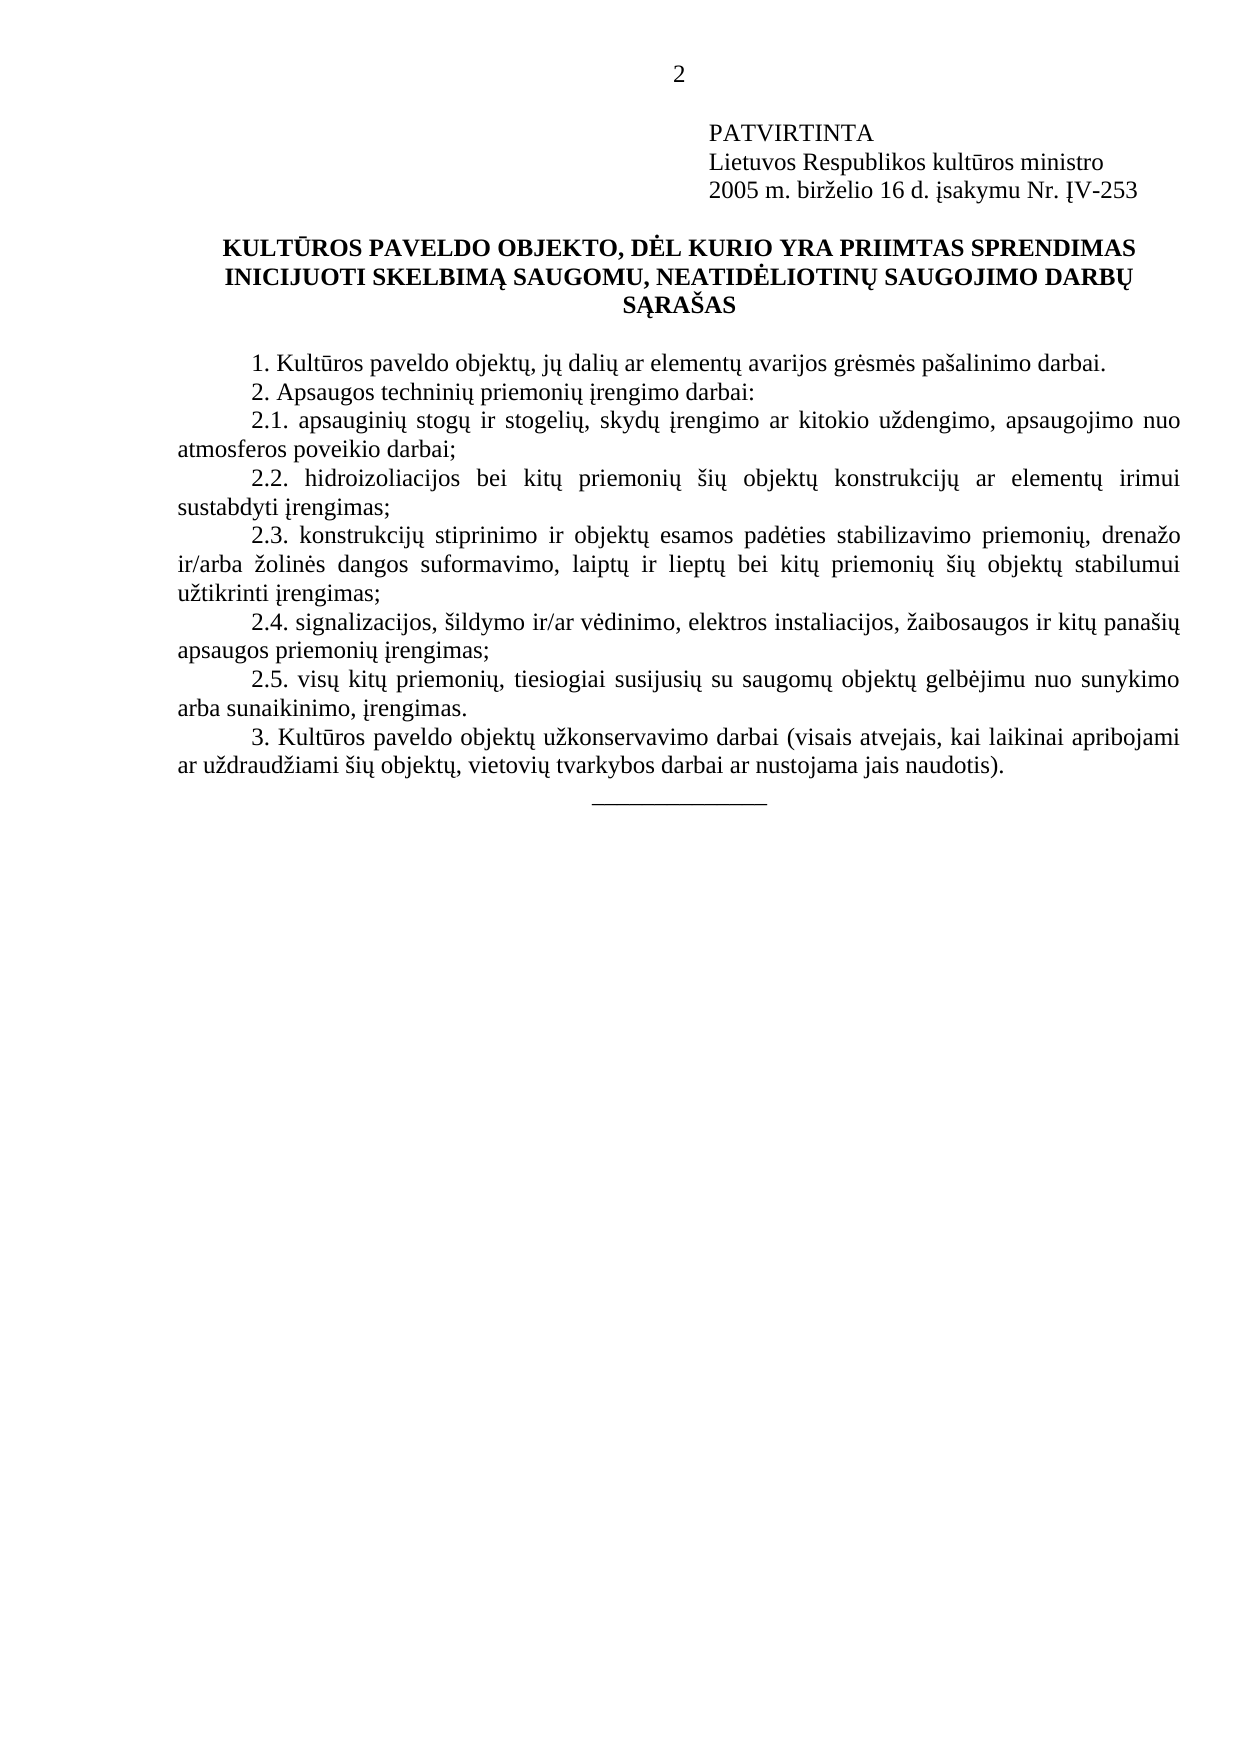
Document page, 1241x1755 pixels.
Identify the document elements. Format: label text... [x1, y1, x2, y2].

text Patvirtinta [177, 118, 1181, 147]
text 2.2. hidroizoliacijos bei kitų priemonių šių objektų konstrukcijų ar elementų irimui sustabdyti įrengimas; [177, 463, 1181, 521]
text 2. Apsaugos techninių priemonių įrengimo darbai: [177, 377, 1181, 406]
text 2.5. visų kitų priemonių, tiesiogiai susijusių su saugomų objektų gelbėjimu nuo sunykimo arba sunaikinimo, įrengimas. [177, 664, 1181, 722]
text kultūros paveldo objektO, DĖL KURIO YRA PRIIMTAS SPRENDIMAS INICIJUOTI SKELBIMĄ SAUGOMU, neatidėliotinų saugojimo darbų sąrašas [177, 233, 1181, 319]
text 1. Kultūros paveldo objektų, jų dalių ar elementų avarijos grėsmės pašalinimo darbai. [177, 348, 1181, 377]
text ______________ [177, 779, 1181, 808]
text 2.4. signalizacijos, šildymo ir/ar vėdinimo, elektros instaliacijos, žaibosaugos ir kitų panašių apsaugos priemonių įrengimas; [177, 607, 1181, 664]
text 2.3. konstrukcijų stiprinimo ir objektų esamos padėties stabilizavimo priemonių, drenažo ir/arba žolinės dangos suformavimo, laiptų ir lieptų bei kitų priemonių šių objektų stabilumui užtikrinti įrengimas; [177, 521, 1181, 607]
text Lietuvos Respublikos kultūros ministro [177, 147, 1181, 176]
text 3. Kultūros paveldo objektų užkonservavimo darbai (visais atvejais, kai laikinai apribojami ar uždraudžiami šių objektų, vietovių tvarkybos darbai ar nustojama jais naudotis). [177, 722, 1181, 779]
text 2.1. apsauginių stogų ir stogelių, skydų įrengimo ar kitokio uždengimo, apsaugojimo nuo atmosferos poveikio darbai; [177, 406, 1181, 463]
text 2005 m. birželio 16 d. įsakymu Nr. ĮV-253 [177, 176, 1181, 204]
